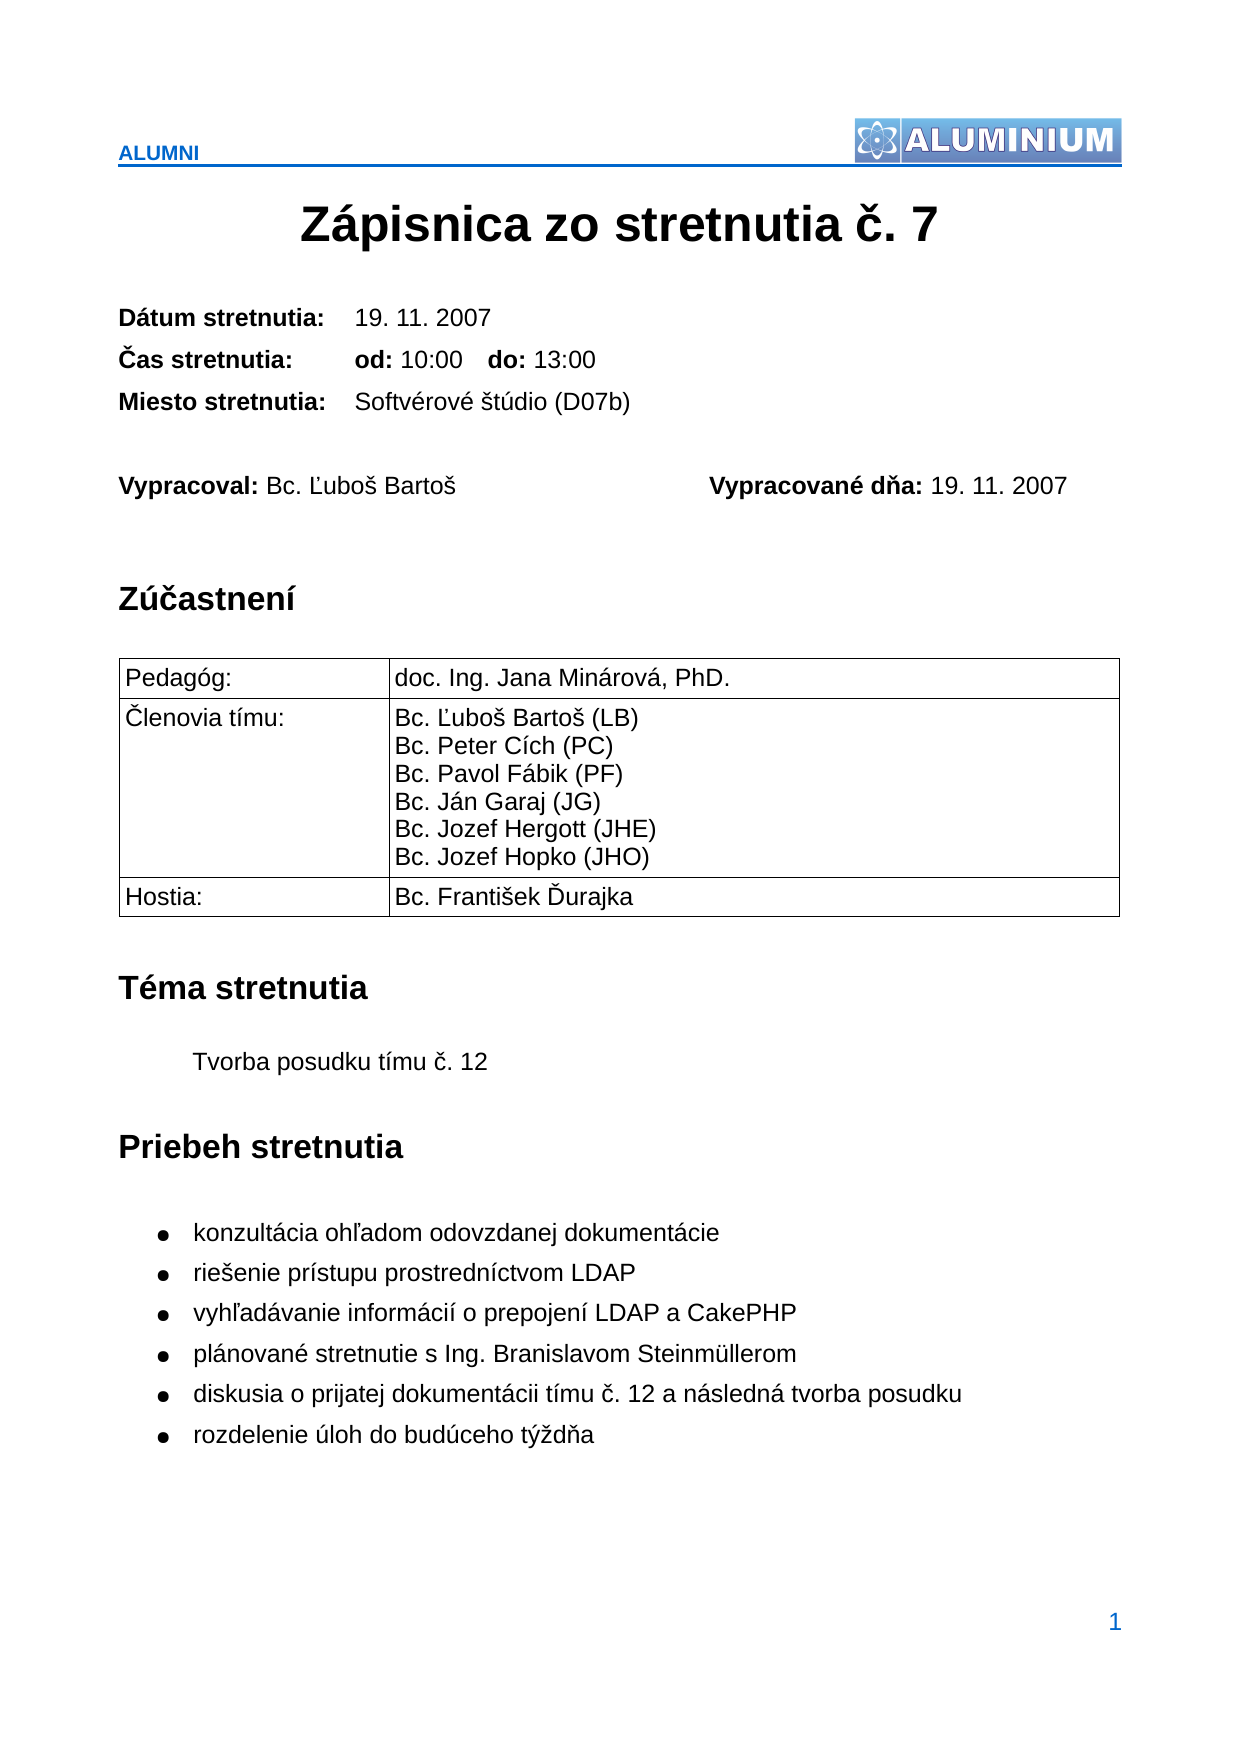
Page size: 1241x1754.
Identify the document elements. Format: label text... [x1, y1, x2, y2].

table_header doc. Ing. Jana Minárová, PhD. [390, 659, 1119, 698]
table_cell Bc. František Ďurajka [390, 878, 1119, 916]
table_header Pedagóg: [120, 659, 389, 698]
subtitle Téma stretnutia [118, 969, 1122, 1007]
table_cell Hostia: [120, 878, 389, 916]
subtitle Priebeh stretnutia [118, 1128, 1122, 1166]
text Dátum stretnutia: 19. 11. 2007 [118, 304, 1122, 332]
list plánované stretnutie s Ing. Branislavom Steinmüllerom [156, 1339, 1122, 1367]
list riešenie prístupu prostredníctvom LDAP [156, 1259, 1122, 1287]
list vyhľadávanie informácií o prepojení LDAP a CakePHP [156, 1299, 1122, 1327]
text Čas stretnutia: od: 10:00 do: 13:00 [118, 346, 1122, 374]
table_cell Bc. Ľuboš Bartoš (LB) Bc. Peter Cích (PC) Bc. Pavol Fábik (PF) Bc. Ján Garaj (JG) Bc. Jozef Hergott (JHE) Bc. Jozef Hopko (JHO) [390, 699, 1119, 877]
text Miesto stretnutia: Softvérové štúdio (D07b) [118, 388, 1122, 416]
text Tvorba posudku tímu č. 12 [118, 1047, 1122, 1075]
subtitle Zúčastnení [118, 580, 1122, 618]
list diskusia o prijatej dokumentácii tímu č. 12 a následná tvorba posudku [156, 1380, 1122, 1408]
list konzultácia ohľadom odovzdanej dokumentácie [156, 1218, 1122, 1246]
list rozdelenie úloh do budúceho týždňa [156, 1420, 1122, 1448]
picture [854, 117, 1122, 163]
table_cell Členovia tímu: [120, 699, 389, 877]
text Zápisnica zo stretnutia č. 7 [118, 196, 1122, 252]
text Vypracoval: Bc. Ľuboš Bartoš Vypracované dňa: 19. 11. 2007 [118, 472, 1122, 499]
